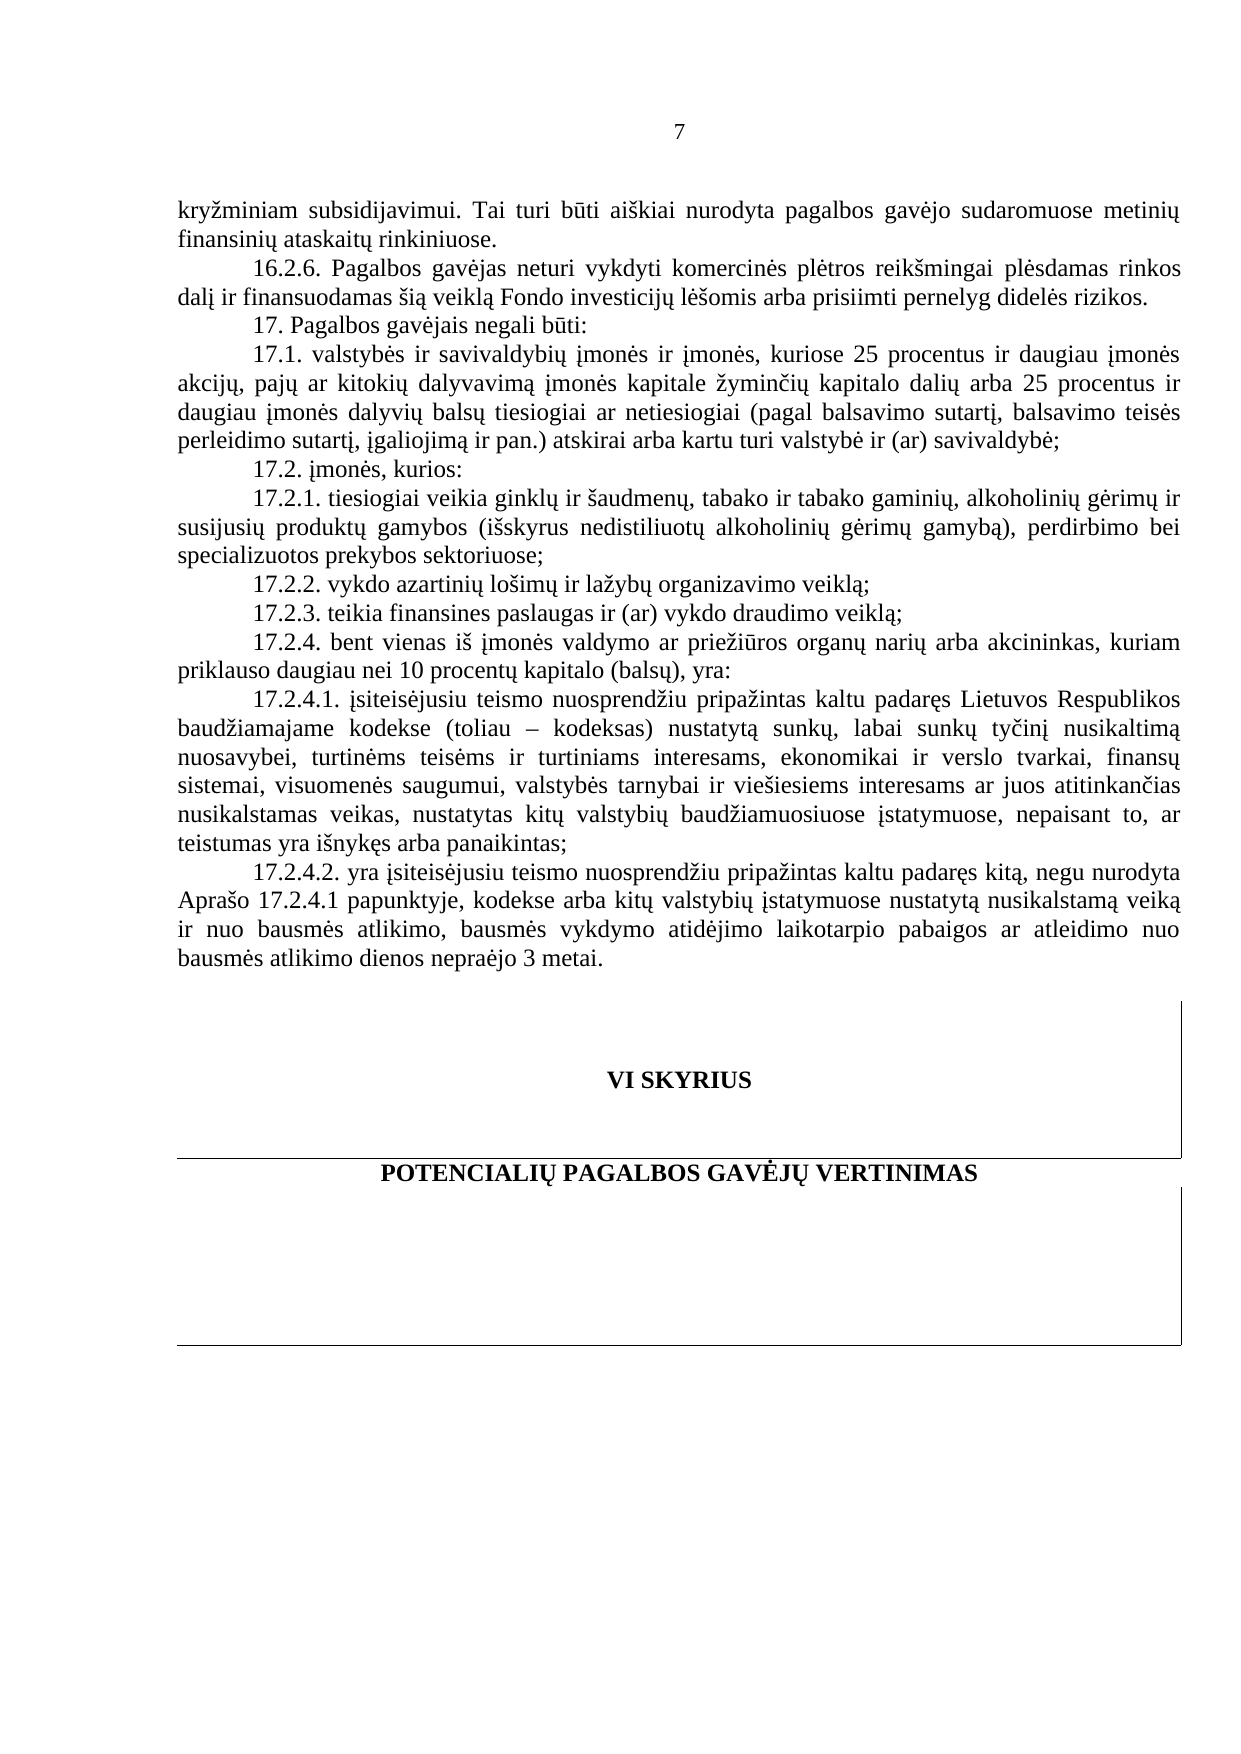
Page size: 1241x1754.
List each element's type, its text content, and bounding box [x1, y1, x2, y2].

text 17.2.2. vykdo azartinių lošimų ir lažybų organizavimo veiklą; [177, 569, 1181, 598]
text VI SKYRIUS [177, 1001, 1181, 1158]
text Potencialių pagalbos gavėjų vertinimas [177, 1158, 1181, 1187]
text kryžminiam subsidijavimui. Tai turi būti aiškiai nurodyta pagalbos gavėjo sudaromuose metinių finansinių ataskaitų rinkiniuose. [177, 196, 1181, 253]
text 17.2.1. tiesiogiai veikia ginklų ir šaudmenų, tabako ir tabako gaminių, alkoholinių gėrimų ir susijusių produktų gamybos (išskyrus nedistiliuotų alkoholinių gėrimų gamybą), perdirbimo bei specializuotos prekybos sektoriuose; [177, 483, 1181, 569]
text 16.2.6. Pagalbos gavėjas neturi vykdyti komercinės plėtros reikšmingai plėsdamas rinkos dalį ir finansuodamas šią veiklą Fondo investicijų lėšomis arba prisiimti pernelyg didelės rizikos. [177, 253, 1181, 311]
text 17.2. įmonės, kurios: [177, 454, 1181, 483]
text 17.1. valstybės ir savivaldybių įmonės ir įmonės, kuriose 25 procentus ir daugiau įmonės akcijų, pajų ar kitokių dalyvavimą įmonės kapitale žyminčių kapitalo dalių arba 25 procentus ir daugiau įmonės dalyvių balsų tiesiogiai ar netiesiogiai (pagal balsavimo sutartį, balsavimo teisės perleidimo sutartį, įgaliojimą ir pan.) atskirai arba kartu turi valstybė ir (ar) savivaldybė; [177, 339, 1181, 454]
text 17.2.3. teikia finansines paslaugas ir (ar) vykdo draudimo veiklą; [177, 598, 1181, 627]
text 17. Pagalbos gavėjais negali būti: [177, 311, 1181, 339]
text 17.2.4. bent vienas iš įmonės valdymo ar priežiūros organų narių arba akcininkas, kuriam priklauso daugiau nei 10 procentų kapitalo (balsų), yra: [177, 627, 1181, 684]
text 17.2.4.2. yra įsiteisėjusiu teismo nuosprendžiu pripažintas kaltu padaręs kitą, negu nurodyta Aprašo 17.2.4.1 papunktyje, kodekse arba kitų valstybių įstatymuose nustatytą nusikalstamą veiką ir nuo bausmės atlikimo, bausmės vykdymo atidėjimo laikotarpio pabaigos ar atleidimo nuo bausmės atlikimo dienos nepraėjo 3 metai. [177, 857, 1181, 972]
text 17.2.4.1. įsiteisėjusiu teismo nuosprendžiu pripažintas kaltu padaręs Lietuvos Respublikos baudžiamajame kodekse (toliau – kodeksas) nustatytą sunkų, labai sunkų tyčinį nusikaltimą nuosavybei, turtinėms teisėms ir turtiniams interesams, ekonomikai ir verslo tvarkai, finansų sistemai, visuomenės saugumui, valstybės tarnybai ir viešiesiems interesams ar juos atitinkančias nusikalstamas veikas, nustatytas kitų valstybių baudžiamuosiuose įstatymuose, nepaisant to, ar teistumas yra išnykęs arba panaikintas; [177, 684, 1181, 857]
